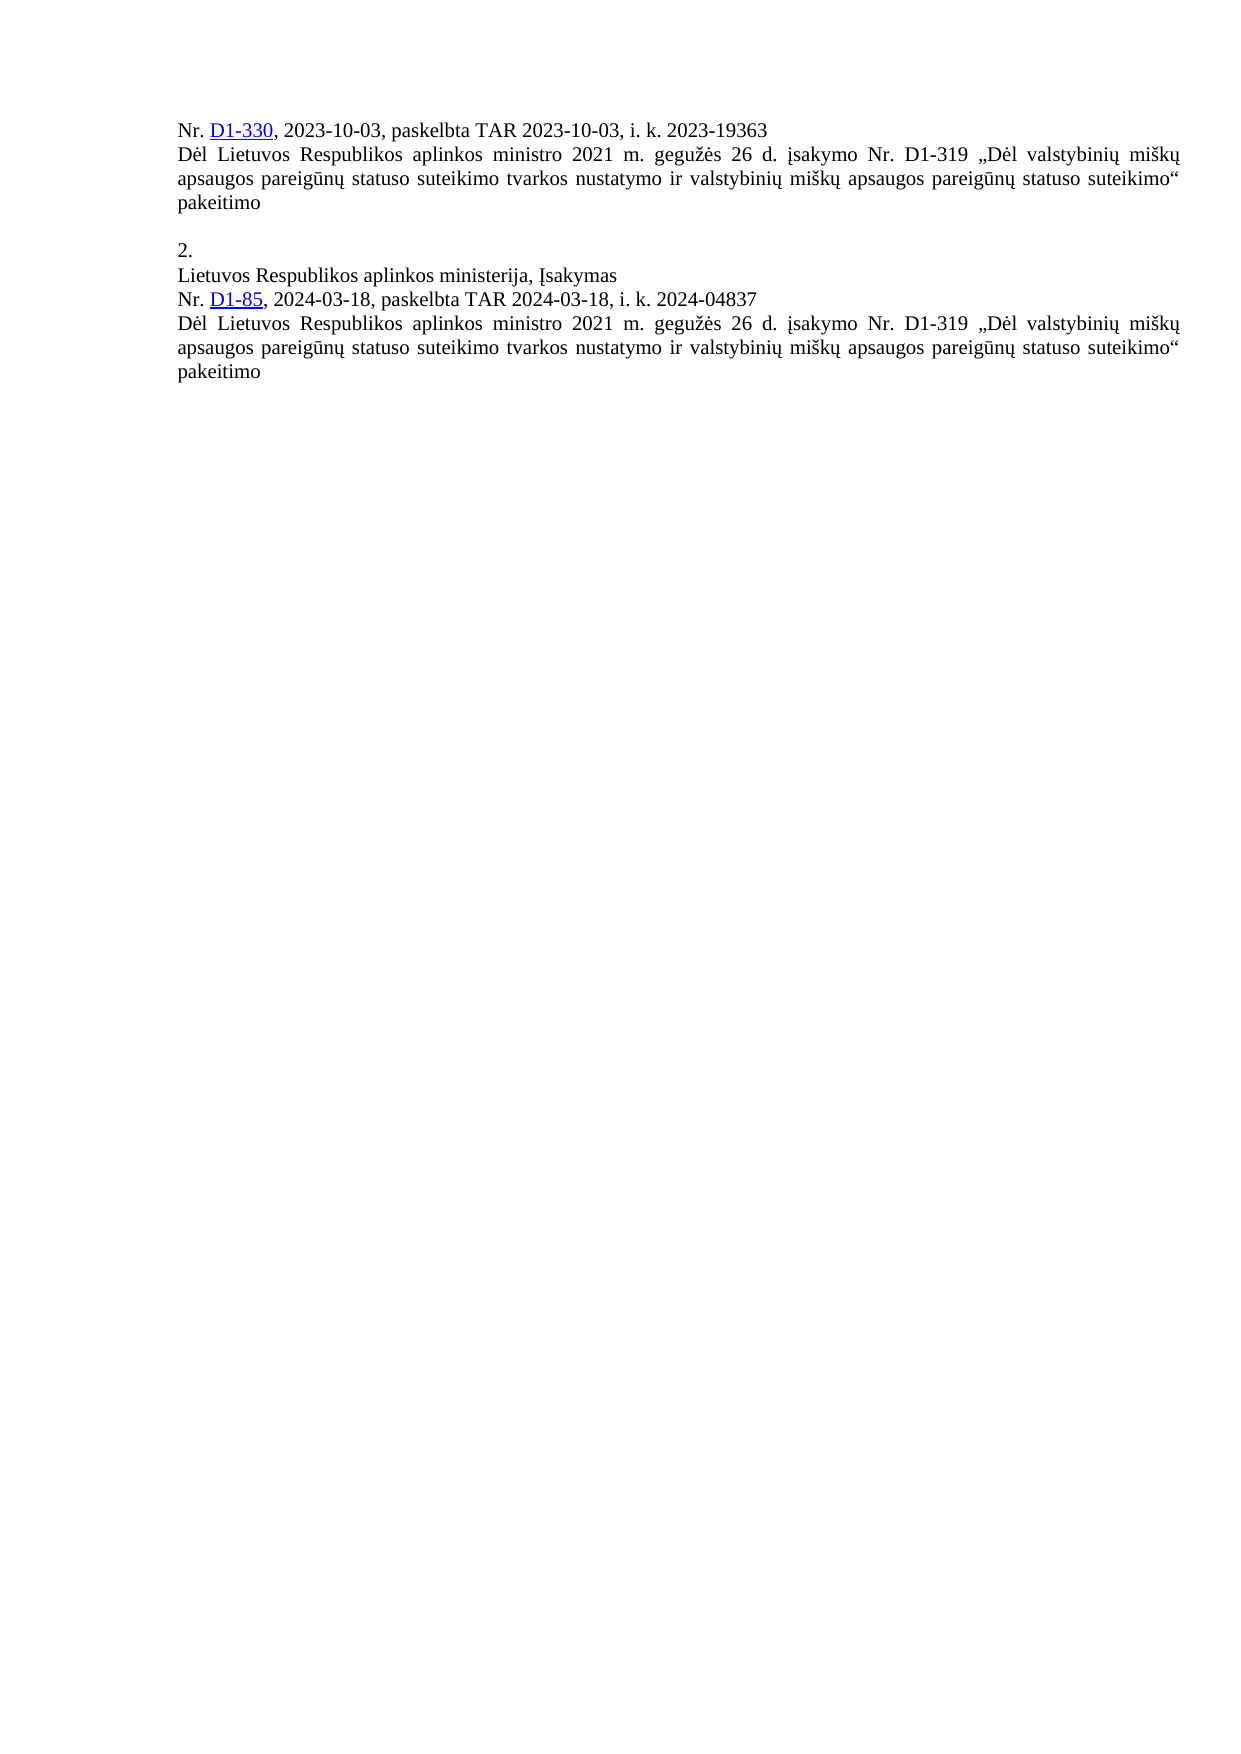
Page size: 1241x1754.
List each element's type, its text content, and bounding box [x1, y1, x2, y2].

text Nr. D1-330, 2023-10-03, paskelbta TAR 2023-10-03, i. k. 2023-19363 [177, 118, 1181, 142]
text 2. [177, 238, 1181, 262]
text Lietuvos Respublikos aplinkos ministerija, Įsakymas [177, 262, 1181, 287]
text Dėl Lietuvos Respublikos aplinkos ministro 2021 m. gegužės 26 d. įsakymo Nr. D1-319 „Dėl valstybinių miškų apsaugos pareigūnų statuso suteikimo tvarkos nustatymo ir valstybinių miškų apsaugos pareigūnų statuso suteikimo“ pakeitimo [177, 311, 1181, 383]
text Nr. D1-85, 2024-03-18, paskelbta TAR 2024-03-18, i. k. 2024-04837 [177, 287, 1181, 311]
text Dėl Lietuvos Respublikos aplinkos ministro 2021 m. gegužės 26 d. įsakymo Nr. D1-319 „Dėl valstybinių miškų apsaugos pareigūnų statuso suteikimo tvarkos nustatymo ir valstybinių miškų apsaugos pareigūnų statuso suteikimo“ pakeitimo [177, 142, 1181, 214]
